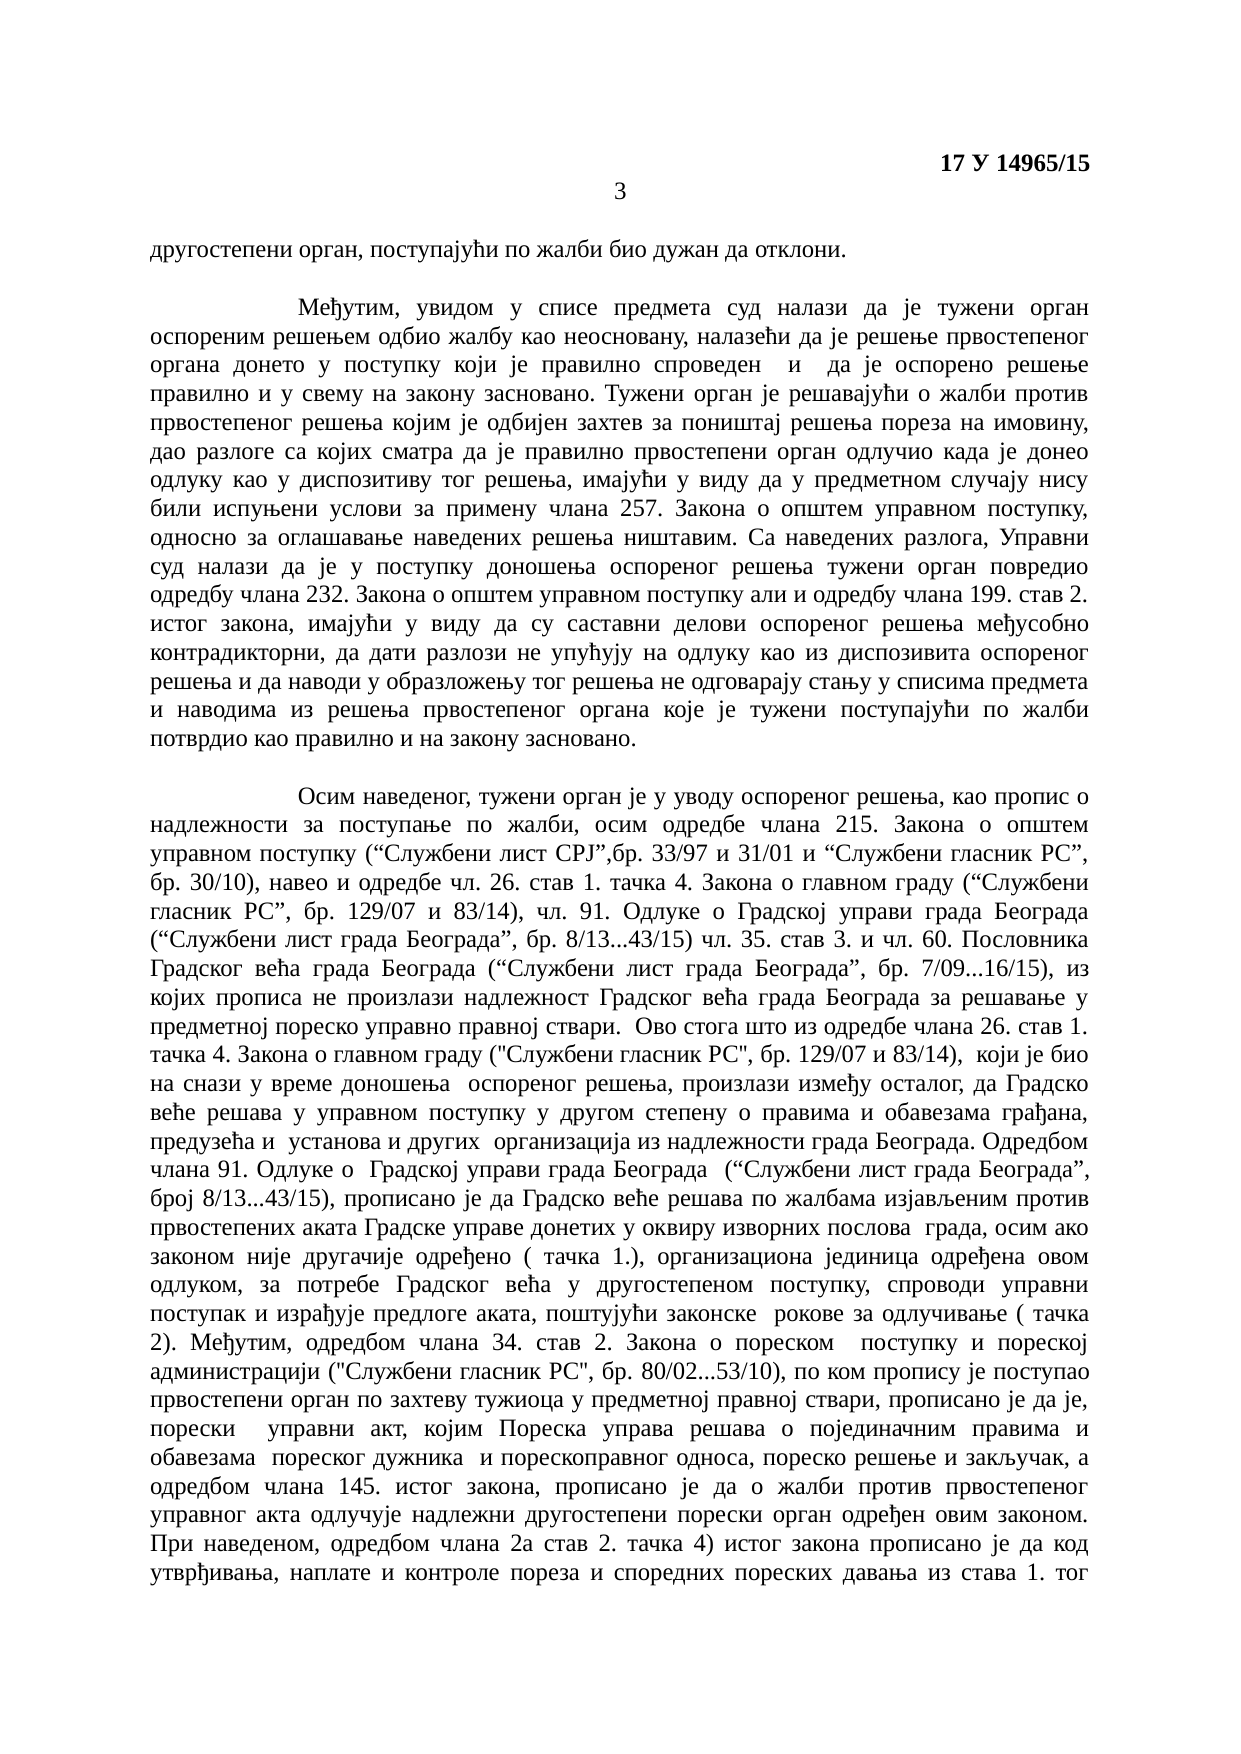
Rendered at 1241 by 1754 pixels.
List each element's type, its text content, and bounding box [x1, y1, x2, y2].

text другостепени орган, поступајући по жалби био дужан да отклони. [150, 234, 1090, 263]
text Осим наведеног, тужени орган је у уводу оспореног решења, као пропис о надлежности за поступање по жалби, осим одредбе члана 215. Закона о општем управном поступку (“Службени лист СРЈ”,бр. 33/97 и 31/01 и “Службени гласник РС”, бр. 30/10), навео и одредбе чл. 26. став 1. тачка 4. Закона о главном граду (“Службени гласник РС”, бр. 129/07 и 83/14), чл. 91. Одлуке о Градској управи града Београда (“Службени лист града Београда”, бр. 8/13...43/15) чл. 35. став 3. и чл. 60. Пословника Градског већа града Београда (“Службени лист града Београда”, бр. 7/09...16/15), из којих прописа не произлази надлежност Градског већа града Београда за решавање у предметној пореско управно правној ствари. Ово стога што из одредбе члана 26. став 1. тачка 4. Закона о главном граду (''Службени гласник РС'', бр. 129/07 и 83/14), који је био на снази у време доношења оспореног решења, произлази између осталог, да Градско веће решава у управном поступку у другом степену о правима и обавезама грађана, предузећа и установа и других организација из надлежности града Београда. Одредбом члана 91. Одлуке о Градској управи града Београда (“Службени лист града Београда”, број 8/13...43/15), прописано је да Градско веће решава по жалбама изјављеним против првостепених аката Градске управе донетих у оквиру изворних послова града, осим ако законом није другачије одређено ( тачка 1.), организациона јединица одређена овом одлуком, за потребе Градског већа у другостепеном поступку, спроводи управни поступак и израђује предлоге аката, поштујући законске рокове за одлучивање ( тачка 2). Међутим, одредбом члана 34. став 2. Закона о пореском поступку и пореској администрацији (''Службени гласник РС'', бр. 80/02...53/10), по ком пропису је поступао првостепени орган по захтеву тужиоца у предметној правној ствари, прописано је да је, порески управни акт, којим Пореска управа решава о појединачним правима и обавезама пореског дужника и порескоправног односа, пореско решење и закључак, а одредбом члана 145. истог закона, прописано је да о жалби против првостепеног управног акта одлучује надлежни другостепени порески орган одређен овим законом. При наведеном, одредбом члана 2а став 2. тачка 4) истог закона прописано је да код утврђивања, наплате и контроле пореза и споредних пореских давања из става 1. тог [150, 781, 1090, 1586]
text Међутим, увидом у списе предмета суд налази да је тужени орган оспореним решењем одбио жалбу као неосновану, налазећи да је решење првостепеног органа донето у поступку који је правилно спроведен и да је оспорено решење правилно и у свему на закону засновано. Тужени орган је решавајући о жалби против првостепеног решења којим је одбијен захтев за поништај решења пореза на имовину, дао разлоге са којих сматра да је правилно првостепени орган одлучио када је донео одлуку као у диспозитиву тог решења, имајући у виду да у предметном случају нису били испуњени услови за примену члана 257. Закона о општем управном поступку, односно за оглашавање наведених решења ништавим. Са наведених разлога, Управни суд налази да је у поступку доношења оспореног решења тужени орган повредио одредбу члана 232. Закона о општем управном поступку али и одредбу члана 199. став 2. истог закона, имајући у виду да су саставни делови оспореног решења међусобно контрадикторни, да дати разлози не упућују на одлуку као из диспозивита оспореног решења и да наводи у образложењу тог решења не одговарају стању у списима предмета и наводима из решења првостепеног органа које је тужени поступајући по жалби потврдио као правилно и на закону засновано. [150, 292, 1090, 752]
